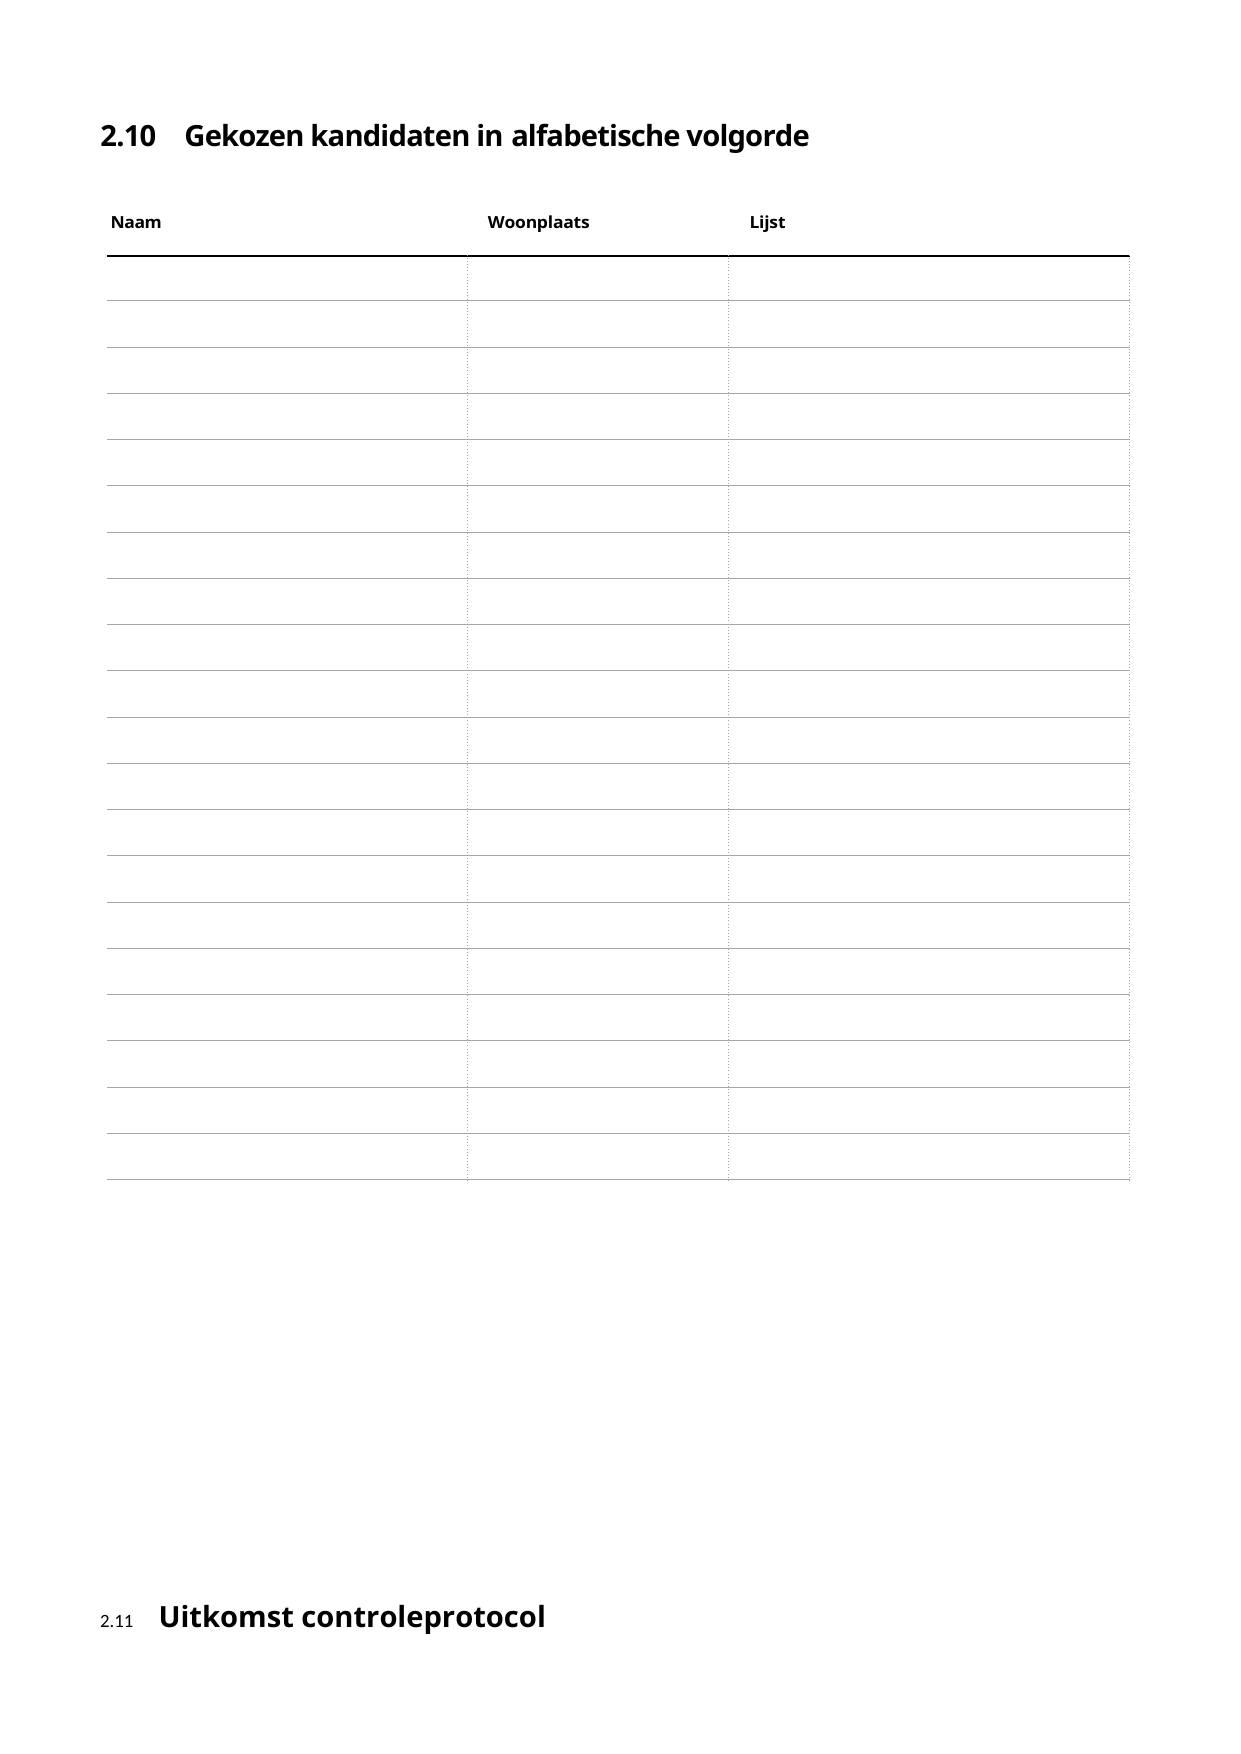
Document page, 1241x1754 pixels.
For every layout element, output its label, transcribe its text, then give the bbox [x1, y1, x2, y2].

text Naam Woonplaats Lijst [110, 211, 1146, 233]
table_cell [467, 348, 729, 393]
table_cell [729, 625, 1129, 670]
table_cell [107, 718, 467, 763]
table_cell [729, 440, 1129, 485]
table_cell [107, 579, 467, 624]
table_cell [467, 810, 729, 855]
table_cell [107, 949, 467, 994]
table_cell [467, 486, 729, 532]
table_header [729, 257, 1129, 300]
table_cell [729, 579, 1129, 624]
table_cell [729, 301, 1129, 347]
table_cell [467, 440, 729, 485]
table_cell [467, 625, 729, 670]
table_cell [107, 1041, 467, 1087]
table_cell [729, 486, 1129, 532]
table_cell [729, 394, 1129, 439]
table_header [107, 257, 467, 300]
list Uitkomst controleprotocol [100, 1596, 1146, 1636]
table_cell [467, 671, 729, 717]
table_header [467, 257, 729, 300]
table_cell [107, 625, 467, 670]
table_cell [729, 348, 1129, 393]
table_cell [107, 1088, 467, 1133]
table_cell [107, 301, 467, 347]
table_cell [729, 764, 1129, 809]
table_cell [467, 718, 729, 763]
table_cell [467, 301, 729, 347]
table_cell [467, 394, 729, 439]
table_cell [107, 1134, 467, 1179]
table_cell [467, 903, 729, 948]
table_cell [467, 1088, 729, 1133]
table_cell [107, 903, 467, 948]
table_cell [467, 764, 729, 809]
table_cell [467, 533, 729, 578]
table_cell [107, 486, 467, 532]
table_cell [467, 856, 729, 902]
table_cell [107, 394, 467, 439]
table_cell [107, 810, 467, 855]
table_cell [467, 1134, 729, 1179]
table_cell [107, 764, 467, 809]
table_cell [729, 856, 1129, 902]
table_cell [107, 348, 467, 393]
table_cell [729, 995, 1129, 1040]
table_cell [729, 1088, 1129, 1133]
table_cell [467, 949, 729, 994]
table_cell [729, 810, 1129, 855]
table_cell [729, 1041, 1129, 1087]
list Gekozen kandidaten in alfabetische volgorde [100, 115, 1146, 155]
table_cell [729, 903, 1129, 948]
table_cell [467, 579, 729, 624]
table_cell [729, 718, 1129, 763]
table_cell [467, 1041, 729, 1087]
table_cell [467, 995, 729, 1040]
table_cell [729, 1134, 1129, 1179]
table_cell [107, 995, 467, 1040]
table_cell [107, 856, 467, 902]
table_cell [729, 671, 1129, 717]
table_cell [107, 671, 467, 717]
table_cell [107, 440, 467, 485]
table_cell [729, 949, 1129, 994]
table_cell [729, 533, 1129, 578]
table_cell [107, 533, 467, 578]
